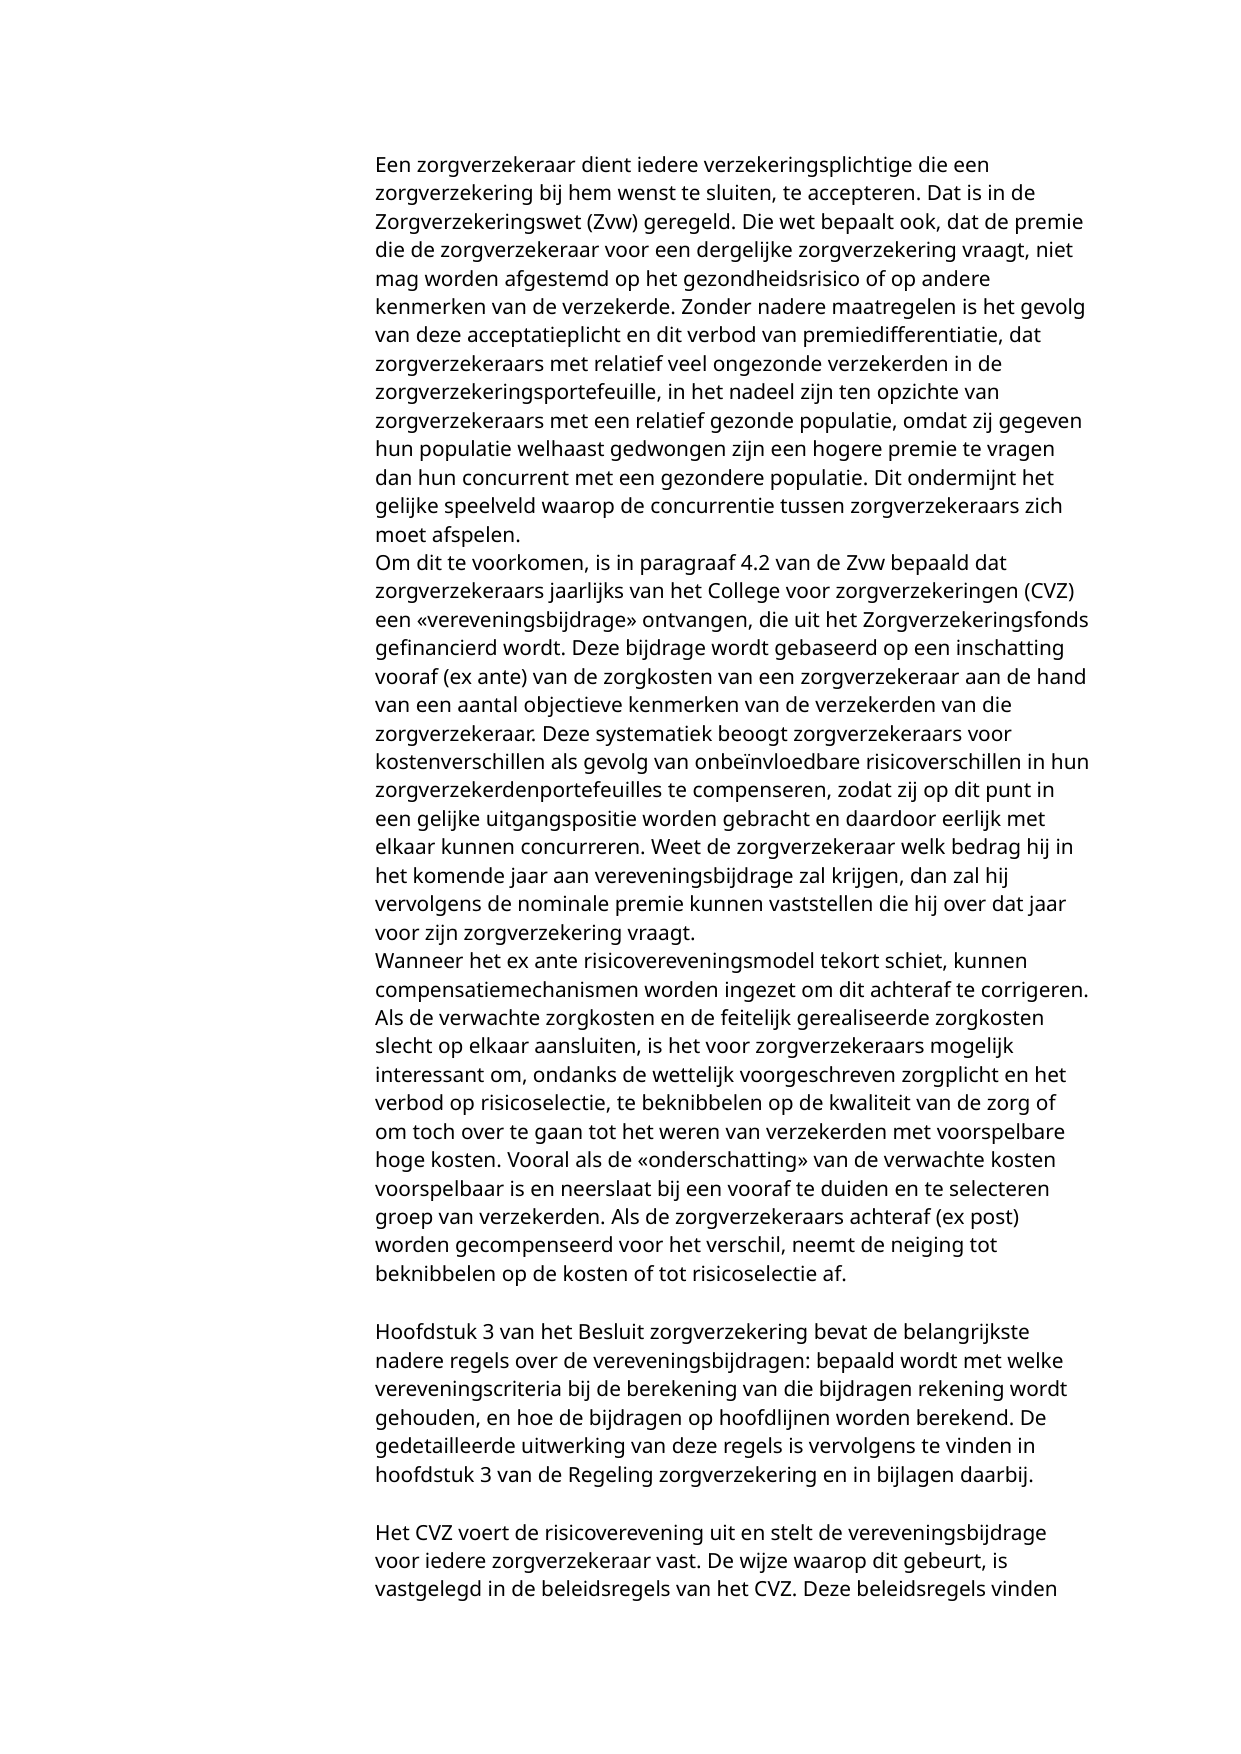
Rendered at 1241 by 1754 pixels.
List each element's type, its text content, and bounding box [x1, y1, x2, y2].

text Om dit te voorkomen, is in paragraaf 4.2 van de Zvw bepaald dat zorgverzekeraars jaarlijks van het College voor zorgverzekeringen (CVZ) een «vereveningsbijdrage» ontvangen, die uit het Zorgverzekeringsfonds gefinancierd wordt. Deze bijdrage wordt gebaseerd op een inschatting vooraf (ex ante) van de zorgkosten van een zorgverzekeraar aan de hand van een aantal objectieve kenmerken van de verzekerden van die zorgverzekeraar. Deze systematiek beoogt zorgverzekeraars voor kostenverschillen als gevolg van onbeïnvloedbare risicoverschillen in hun zorgverzekerdenportefeuilles te compenseren, zodat zij op dit punt in een gelijke uitgangspositie worden gebracht en daardoor eerlijk met elkaar kunnen concurreren. Weet de zorgverzekeraar welk bedrag hij in het komende jaar aan vereveningsbijdrage zal krijgen, dan zal hij vervolgens de nominale premie kunnen vaststellen die hij over dat jaar voor zijn zorgverzekering vraagt. [375, 548, 1090, 946]
text Wanneer het ex ante risicovereveningsmodel tekort schiet, kunnen compensatiemechanismen worden ingezet om dit achteraf te corrigeren. Als de verwachte zorgkosten en de feitelijk gerealiseerde zorgkosten slecht op elkaar aansluiten, is het voor zorgverzekeraars mogelijk interessant om, ondanks de wettelijk voorgeschreven zorgplicht en het verbod op risicoselectie, te beknibbelen op de kwaliteit van de zorg of om toch over te gaan tot het weren van verzekerden met voorspelbare hoge kosten. Vooral als de «onderschatting» van de verwachte kosten voorspelbaar is en neerslaat bij een vooraf te duiden en te selecteren groep van verzekerden. Als de zorgverzekeraars achteraf (ex post) worden gecompenseerd voor het verschil, neemt de neiging tot beknibbelen op de kosten of tot risicoselectie af. [375, 946, 1090, 1287]
text Het CVZ voert de risicoverevening uit en stelt de vereveningsbijdrage voor iedere zorgverzekeraar vast. De wijze waarop dit gebeurt, is vastgelegd in de beleidsregels van het CVZ. Deze beleidsregels vinden [375, 1518, 1090, 1603]
text Een zorgverzekeraar dient iedere verzekeringsplichtige die een zorgverzekering bij hem wenst te sluiten, te accepteren. Dat is in de Zorgverzekeringswet (Zvw) geregeld. Die wet bepaalt ook, dat de premie die de zorgverzekeraar voor een dergelijke zorgverzekering vraagt, niet mag worden afgestemd op het gezondheidsrisico of op andere kenmerken van de verzekerde. Zonder nadere maatregelen is het gevolg van deze acceptatieplicht en dit verbod van premiedifferentiatie, dat zorgverzekeraars met relatief veel ongezonde verzekerden in de zorgverzekeringsportefeuille, in het nadeel zijn ten opzichte van zorgverzekeraars met een relatief gezonde populatie, omdat zij gegeven hun populatie welhaast gedwongen zijn een hogere premie te vragen dan hun concurrent met een gezondere populatie. Dit ondermijnt het gelijke speelveld waarop de concurrentie tussen zorgverzekeraars zich moet afspelen. [375, 150, 1090, 548]
text Hoofdstuk 3 van het Besluit zorgverzekering bevat de belangrijkste nadere regels over de vereveningsbijdragen: bepaald wordt met welke vereveningscriteria bij de berekening van die bijdragen rekening wordt gehouden, en hoe de bijdragen op hoofdlijnen worden berekend. De gedetailleerde uitwerking van deze regels is vervolgens te vinden in hoofdstuk 3 van de Regeling zorgverzekering en in bijlagen daarbij. [375, 1317, 1090, 1488]
